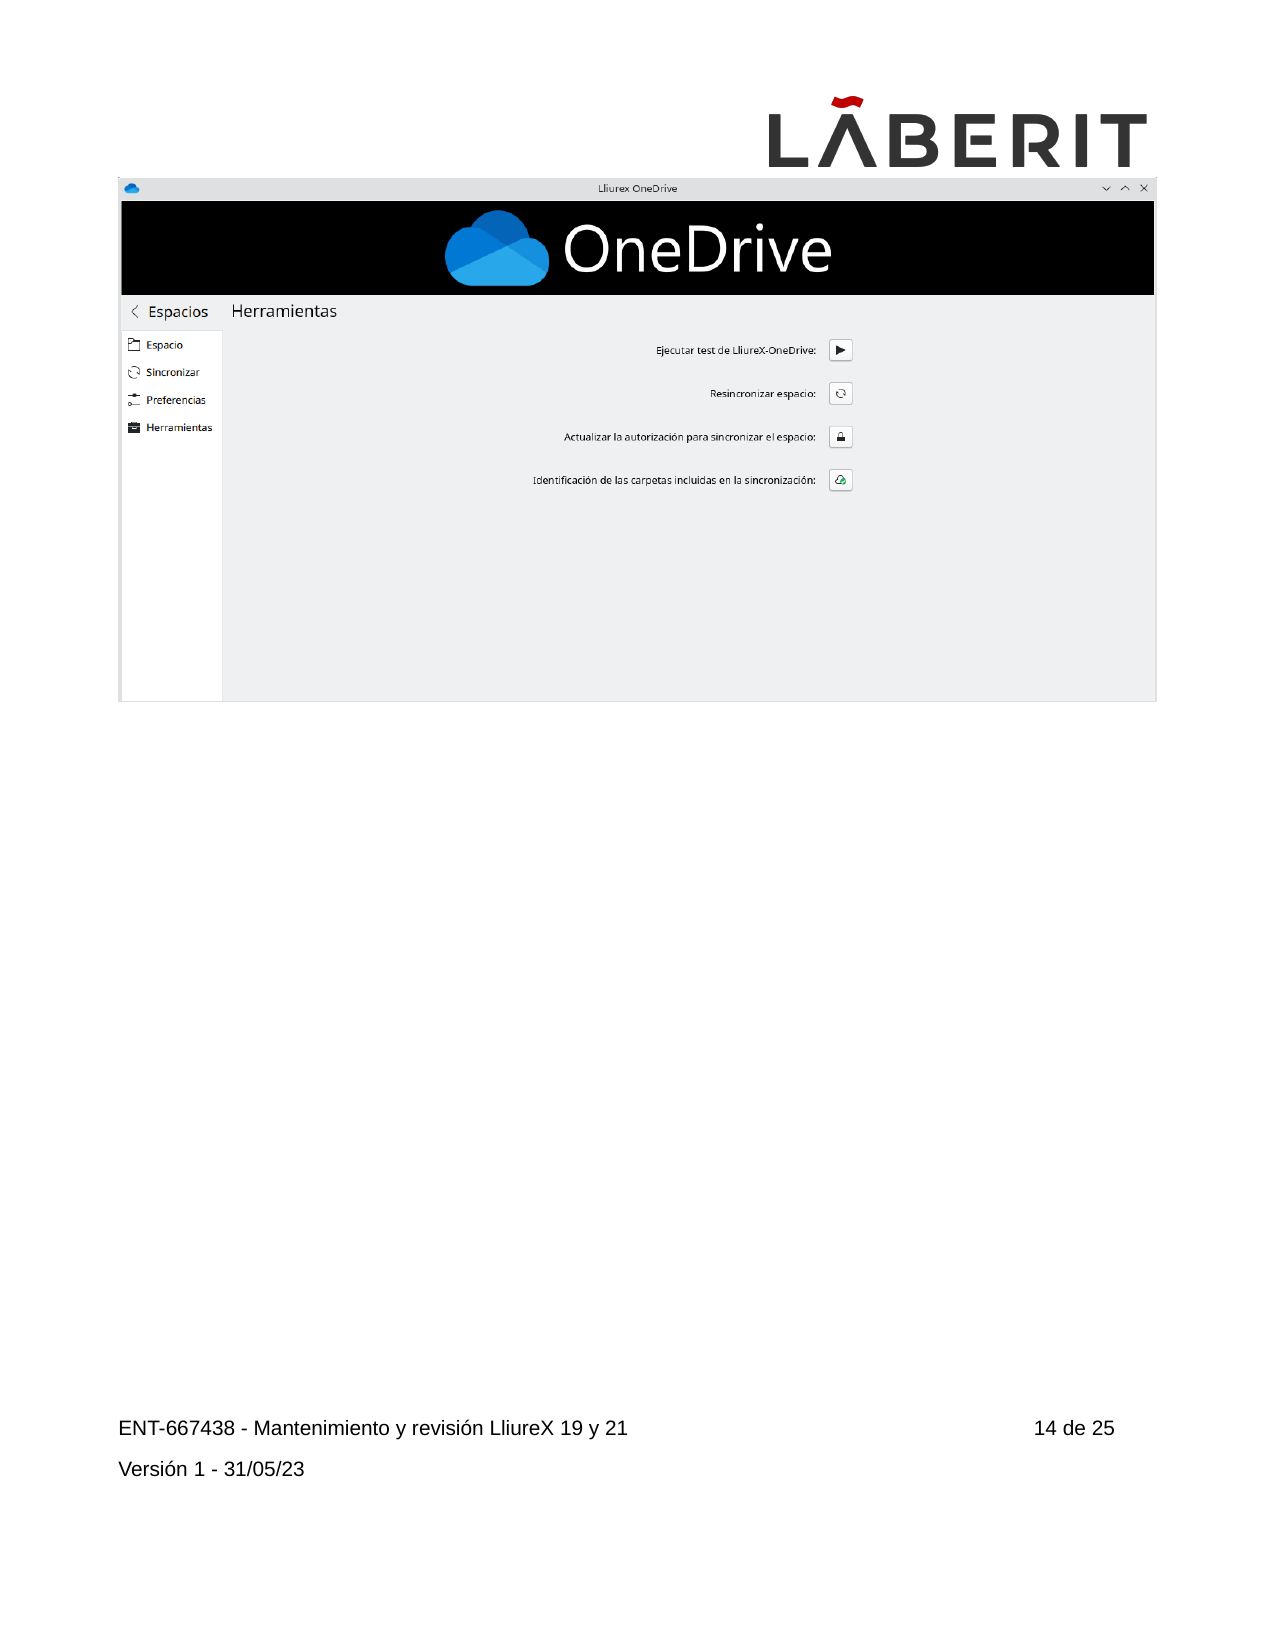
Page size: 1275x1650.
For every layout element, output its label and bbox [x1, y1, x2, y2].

picture [118, 177, 1157, 702]
picture [769, 96, 1147, 167]
